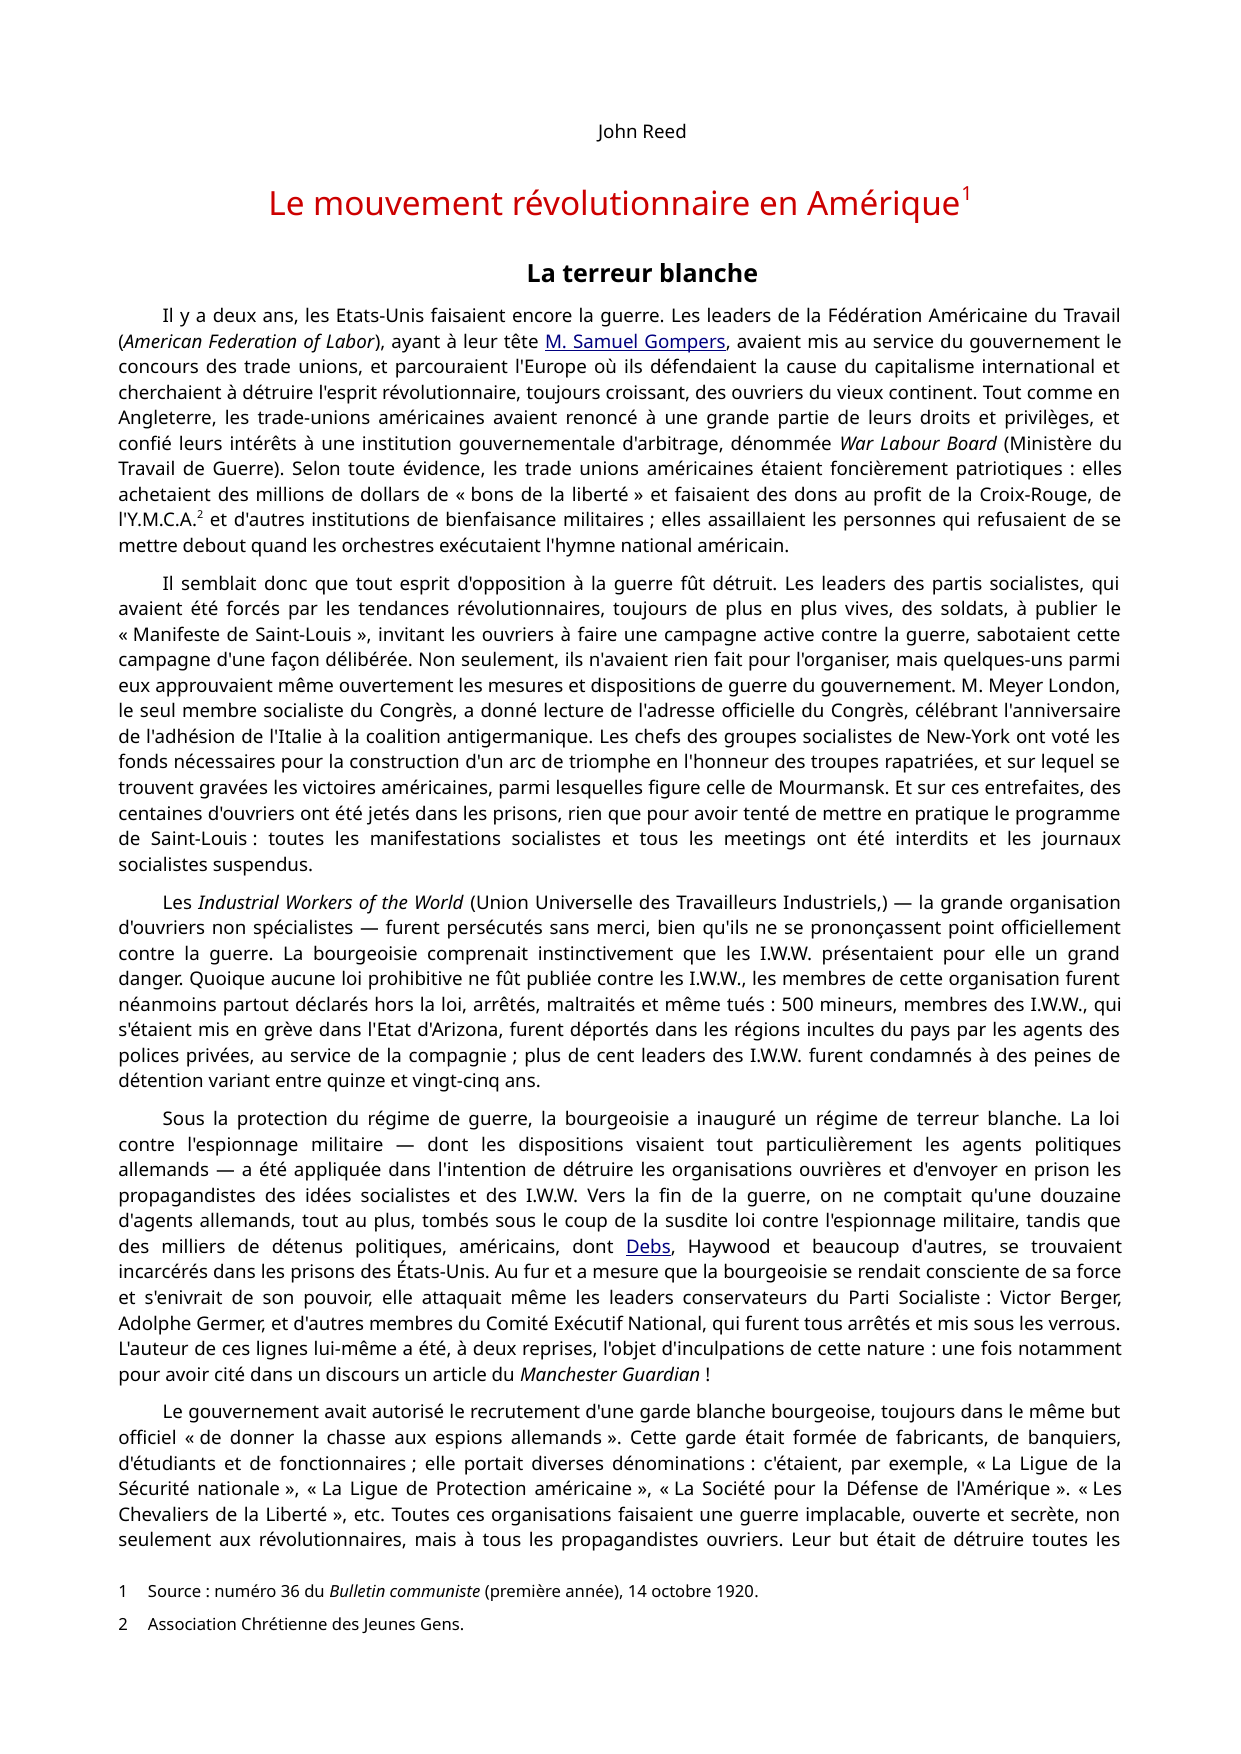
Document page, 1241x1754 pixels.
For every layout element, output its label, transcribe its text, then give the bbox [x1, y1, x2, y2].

text Les Industrial Workers of the World (Union Universelle des Travailleurs Industriels,) — la grande organisation d'ouvriers non spécialistes — furent persécutés sans merci, bien qu'ils ne se prononçassent point officiellement contre la guerre. La bourgeoisie comprenait instinctivement que les I.W.W. présentaient pour elle un grand danger. Quoique aucune loi prohibitive ne fût publiée contre les I.W.W., les membres de cette organisation furent néanmoins partout déclarés hors la loi, arrêtés, maltraités et même tués : 500 mineurs, membres des I.W.W., qui s'étaient mis en grève dans l'Etat d'Arizona, furent déportés dans les régions incultes du pays par les agents des polices privées, au service de la compagnie ; plus de cent leaders des I.W.W. furent condamnés à des peines de détention variant entre quinze et vingt-cinq ans. [118, 889, 1122, 1093]
text Le gouvernement avait autorisé le recrutement d'une garde blanche bourgeoise, toujours dans le même but officiel « de donner la chasse aux espions allemands ». Cette garde était formée de fabricants, de banquiers, d'étudiants et de fonctionnaires ; elle portait diverses dénominations : c'étaient, par exemple, « La Ligue de la Sécurité nationale », « La Ligue de Protection américaine », « La Société pour la Défense de l'Amérique ». « Les Chevaliers de la Liberté », etc. Toutes ces organisations faisaient une guerre implacable, ouverte et secrète, non seulement aux révolutionnaires, mais à tous les propagandistes ouvriers. Leur but était de détruire toutes les [118, 1399, 1122, 1552]
text Il semblait donc que tout esprit d'opposition à la guerre fût détruit. Les leaders des partis socialistes, qui avaient été forcés par les tendances révolutionnaires, toujours de plus en plus vives, des soldats, à publier le « Manifeste de Saint-Louis », invitant les ouvriers à faire une campagne active contre la guerre, sabotaient cette campagne d'une façon délibérée. Non seulement, ils n'avaient rien fait pour l'organiser, mais quelques-uns parmi eux approuvaient même ouvertement les mesures et dispositions de guerre du gouvernement. M. Meyer London, le seul membre socialiste du Congrès, a donné lecture de l'adresse officielle du Congrès, célébrant l'anniversaire de l'adhésion de l'Italie à la coalition antigermanique. Les chefs des groupes socialistes de New-York ont voté les fonds nécessaires pour la construction d'un arc de triomphe en l'honneur des troupes rapatriées, et sur lequel se trouvent gravées les victoires américaines, parmi lesquelles figure celle de Mourmansk. Et sur ces entrefaites, des centaines d'ouvriers ont été jetés dans les prisons, rien que pour avoir tenté de mettre en pratique le programme de Saint-Louis : toutes les manifestations socialistes et tous les meetings ont été interdits et les journaux socialistes suspendus. [118, 570, 1122, 876]
text Association Chrétienne des Jeunes Gens. [118, 1613, 1122, 1636]
text Source : numéro 36 du Bulletin communiste (première année), 14 octobre 1920. [118, 1580, 1122, 1602]
text Sous la protection du régime de guerre, la bourgeoisie a inauguré un régime de terreur blanche. La loi contre l'espionnage militaire — dont les dispositions visaient tout particulièrement les agents politiques allemands — a été appliquée dans l'intention de détruire les organisations ouvrières et d'envoyer en prison les propagandistes des idées socialistes et des I.W.W. Vers la fin de la guerre, on ne comptait qu'une douzaine d'agents allemands, tout au plus, tombés sous le coup de la susdite loi contre l'espionnage militaire, tandis que des milliers de détenus politiques, américains, dont Debs, Haywood et beaucoup d'autres, se trouvaient incarcérés dans les prisons des États-Unis. Au fur et a mesure que la bourgeoisie se rendait consciente de sa force et s'enivrait de son pouvoir, elle attaquait même les leaders conservateurs du Parti Socialiste : Victor Berger, Adolphe Germer, et d'autres membres du Comité Exécutif National, qui furent tous arrêtés et mis sous les verrous. L'auteur de ces lignes lui-même a été, à deux reprises, l'objet d'inculpations de cette nature : une fois notamment pour avoir cité dans un discours un article du Manchester Guardian ! [118, 1106, 1122, 1386]
text John Reed [118, 118, 1122, 144]
subtitle Le mouvement révolutionnaire en Amérique [118, 179, 1122, 225]
subtitle La terreur blanche [118, 256, 1122, 290]
text Il y a deux ans, les Etats-Unis faisaient encore la guerre. Les leaders de la Fédération Américaine du Travail (American Federation of Labor), ayant à leur tête M. Samuel Gompers, avaient mis au service du gouvernement le concours des trade unions, et parcouraient l'Europe où ils défendaient la cause du capitalisme international et cherchaient à détruire l'esprit révolutionnaire, toujours croissant, des ouvriers du vieux continent. Tout comme en Angleterre, les trade-unions américaines avaient renoncé à une grande partie de leurs droits et privilèges, et confié leurs intérêts à une institution gouvernementale d'arbitrage, dénommée War Labour Board (Ministère du Travail de Guerre). Selon toute évidence, les trade unions américaines étaient foncièrement patriotiques : elles achetaient des millions de dollars de « bons de la liberté » et faisaient des dons au profit de la Croix-Rouge, de l'Y.M.C.A. et d'autres institutions de bienfaisance militaires ; elles assaillaient les personnes qui refusaient de se mettre debout quand les orchestres exécutaient l'hymne national américain. [118, 302, 1122, 558]
